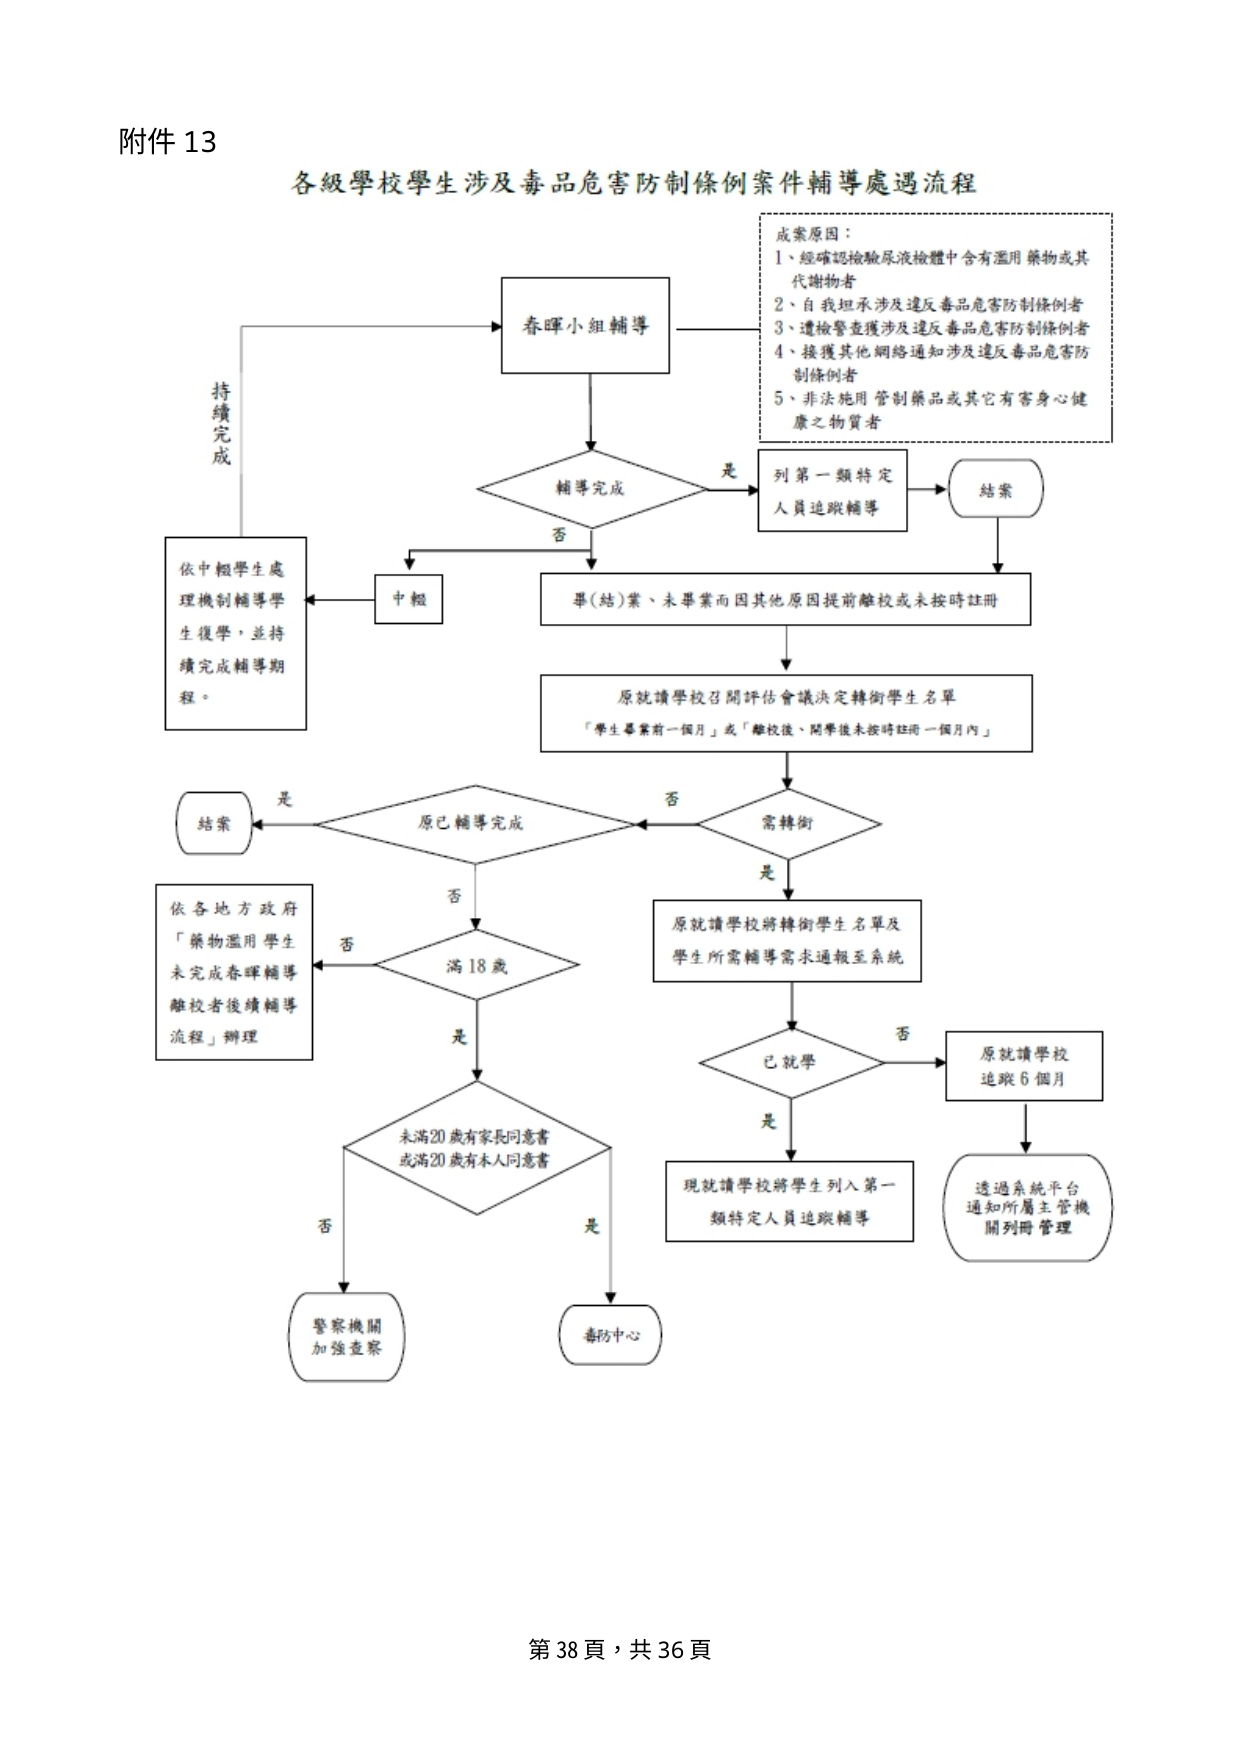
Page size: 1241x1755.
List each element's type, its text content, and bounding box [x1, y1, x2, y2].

text 附件13 [118, 118, 1122, 160]
